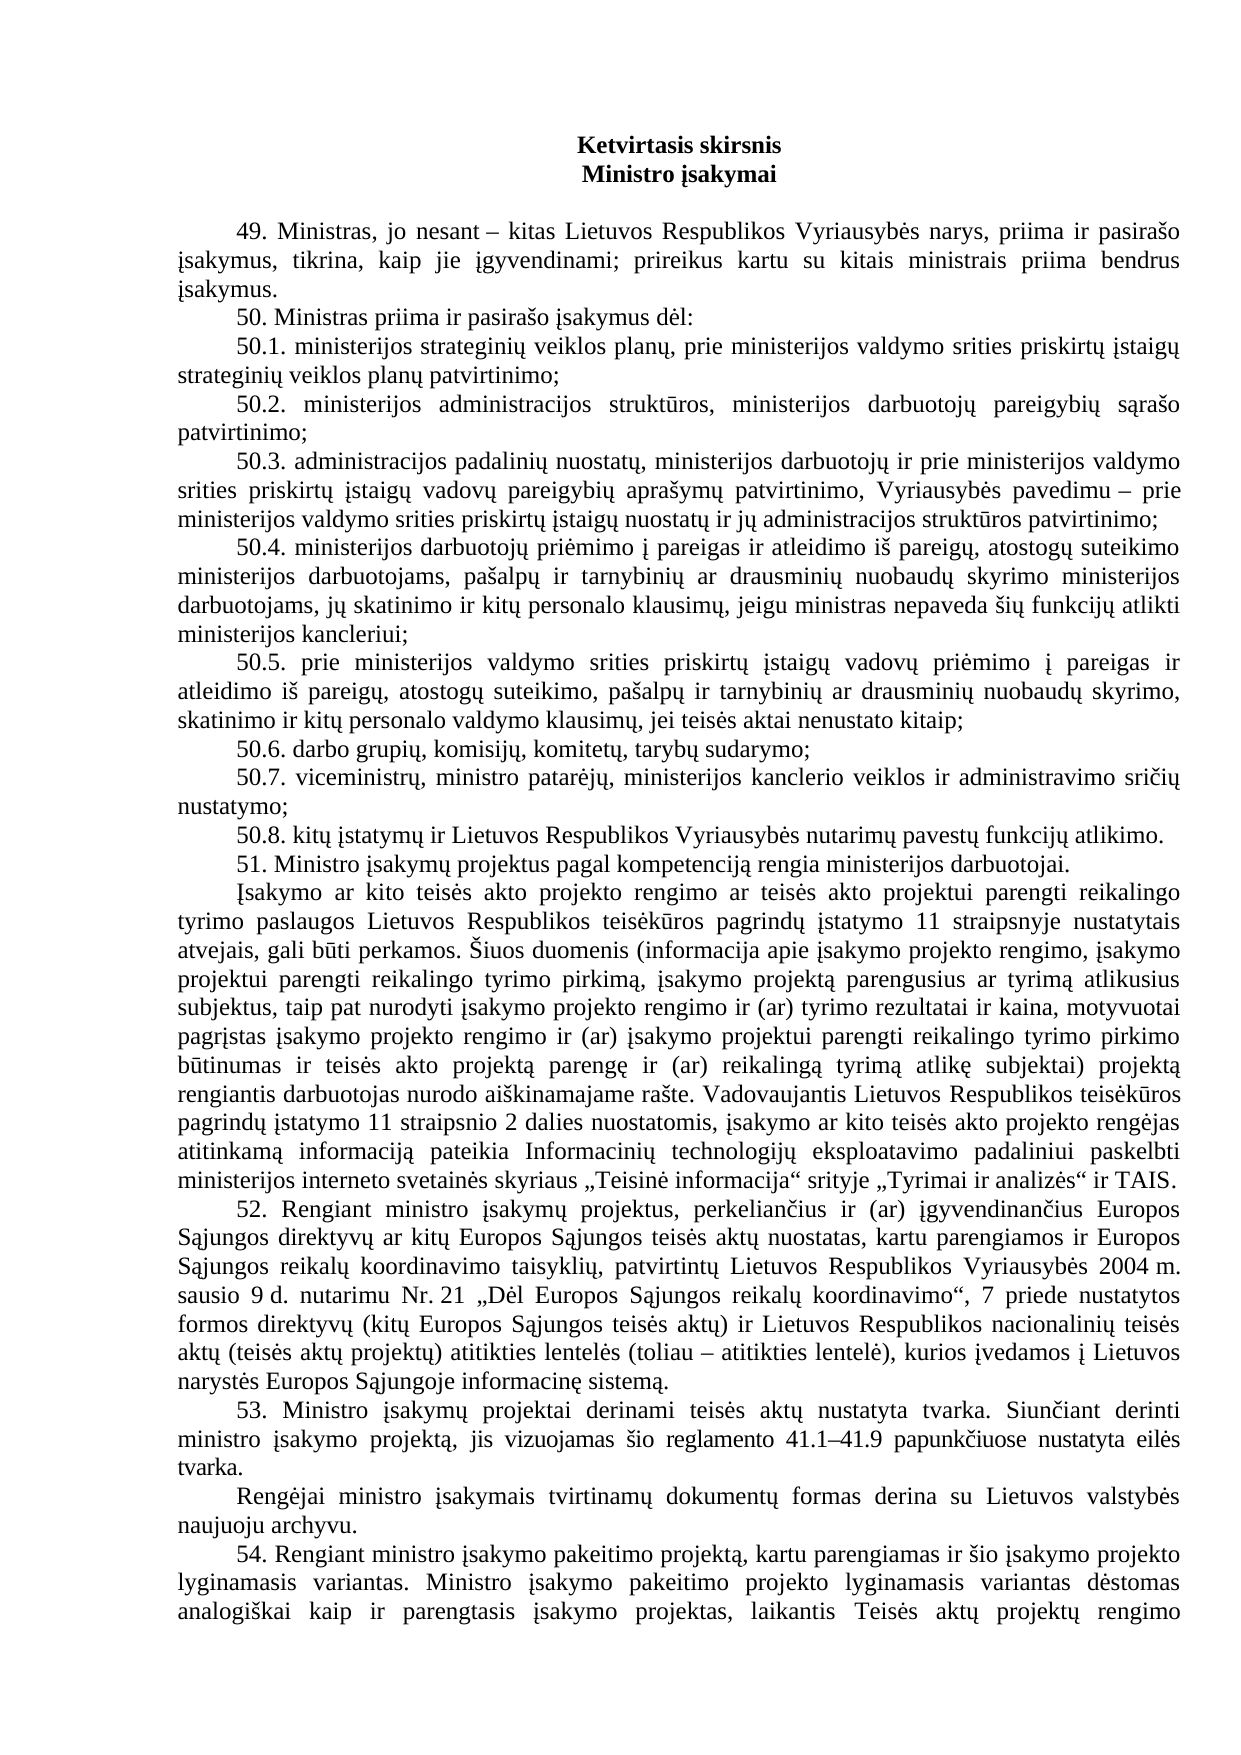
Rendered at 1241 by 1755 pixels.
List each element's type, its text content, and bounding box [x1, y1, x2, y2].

text 50.1. ministerijos strateginių veiklos planų, prie ministerijos valdymo srities priskirtų įstaigų strateginių veiklos planų patvirtinimo; [177, 331, 1181, 389]
text 53. Ministro įsakymų projektai derinami teisės aktų nustatyta tvarka. Siunčiant derinti ministro įsakymo projektą, jis vizuojamas šio reglamento 41.1–41.9 papunkčiuose nustatyta eilės tvarka. [177, 1395, 1181, 1481]
text 50.3. administracijos padalinių nuostatų, ministerijos darbuotojų ir prie ministerijos valdymo srities priskirtų įstaigų vadovų pareigybių aprašymų patvirtinimo, Vyriausybės pavedimu – prie ministerijos valdymo srities priskirtų įstaigų nuostatų ir jų administracijos struktūros patvirtinimo; [177, 446, 1181, 532]
text Ketvirtasis skirsnis [177, 130, 1181, 159]
text Ministro įsakymai [177, 159, 1181, 187]
text 50.5. prie ministerijos valdymo srities priskirtų įstaigų vadovų priėmimo į pareigas ir atleidimo iš pareigų, atostogų suteikimo, pašalpų ir tarnybinių ar drausminių nuobaudų skyrimo, skatinimo ir kitų personalo valdymo klausimų, jei teisės aktai nenustato kitaip; [177, 647, 1181, 734]
text 51. Ministro įsakymų projektus pagal kompetenciją rengia ministerijos darbuotojai. [177, 849, 1181, 877]
text 50.2. ministerijos administracijos struktūros, ministerijos darbuotojų pareigybių sąrašo patvirtinimo; [177, 389, 1181, 446]
text Rengėjai ministro įsakymais tvirtinamų dokumentų formas derina su Lietuvos valstybės naujuoju archyvu. [177, 1481, 1181, 1539]
text 50.8. kitų įstatymų ir Lietuvos Respublikos Vyriausybės nutarimų pavestų funkcijų atlikimo. [177, 820, 1181, 849]
text 50. Ministras priima ir pasirašo įsakymus dėl: [177, 302, 1181, 331]
text 50.7. viceministrų, ministro patarėjų, ministerijos kanclerio veiklos ir administravimo sričių nustatymo; [177, 762, 1181, 820]
text 54. Rengiant ministro įsakymo pakeitimo projektą, kartu parengiamas ir šio įsakymo projekto lyginamasis variantas. Ministro įsakymo pakeitimo projekto lyginamasis variantas dėstomas analogiškai kaip ir parengtasis įsakymo projektas, laikantis Teisės aktų projektų rengimo [177, 1539, 1181, 1625]
text 52. Rengiant ministro įsakymų projektus, perkeliančius ir (ar) įgyvendinančius Europos Sąjungos direktyvų ar kitų Europos Sąjungos teisės aktų nuostatas, kartu parengiamos ir Europos Sąjungos reikalų koordinavimo taisyklių, patvirtintų Lietuvos Respublikos Vyriausybės 2004 m. sausio 9 d. nutarimu Nr. 21 „Dėl Europos Sąjungos reikalų koordinavimo“, 7 priede nustatytos formos direktyvų (kitų Europos Sąjungos teisės aktų) ir Lietuvos Respublikos nacionalinių teisės aktų (teisės aktų projektų) atitikties lentelės (toliau – atitikties lentelė), kurios įvedamos į Lietuvos narystės Europos Sąjungoje informacinę sistemą. [177, 1194, 1181, 1395]
text 50.6. darbo grupių, komisijų, komitetų, tarybų sudarymo; [177, 734, 1181, 762]
text 50.4. ministerijos darbuotojų priėmimo į pareigas ir atleidimo iš pareigų, atostogų suteikimo ministerijos darbuotojams, pašalpų ir tarnybinių ar drausminių nuobaudų skyrimo ministerijos darbuotojams, jų skatinimo ir kitų personalo klausimų, jeigu ministras nepaveda šių funkcijų atlikti ministerijos kancleriui; [177, 532, 1181, 647]
text Įsakymo ar kito teisės akto projekto rengimo ar teisės akto projektui parengti reikalingo tyrimo paslaugos Lietuvos Respublikos teisėkūros pagrindų įstatymo 11 straipsnyje nustatytais atvejais, gali būti perkamos. Šiuos duomenis (informacija apie įsakymo projekto rengimo, įsakymo projektui parengti reikalingo tyrimo pirkimą, įsakymo projektą parengusius ar tyrimą atlikusius subjektus, taip pat nurodyti įsakymo projekto rengimo ir (ar) tyrimo rezultatai ir kaina, motyvuotai pagrįstas įsakymo projekto rengimo ir (ar) įsakymo projektui parengti reikalingo tyrimo pirkimo būtinumas ir teisės akto projektą parengę ir (ar) reikalingą tyrimą atlikę subjektai) projektą rengiantis darbuotojas nurodo aiškinamajame rašte. Vadovaujantis Lietuvos Respublikos teisėkūros pagrindų įstatymo 11 straipsnio 2 dalies nuostatomis, įsakymo ar kito teisės akto projekto rengėjas atitinkamą informaciją pateikia Informacinių technologijų eksploatavimo padaliniui paskelbti ministerijos interneto svetainės skyriaus „Teisinė informacija“ srityje „Tyrimai ir analizės“ ir TAIS. [177, 877, 1181, 1194]
text 49. Ministras, jo nesant – kitas Lietuvos Respublikos Vyriausybės narys, priima ir pasirašo įsakymus, tikrina, kaip jie įgyvendinami; prireikus kartu su kitais ministrais priima bendrus įsakymus. [177, 216, 1181, 302]
